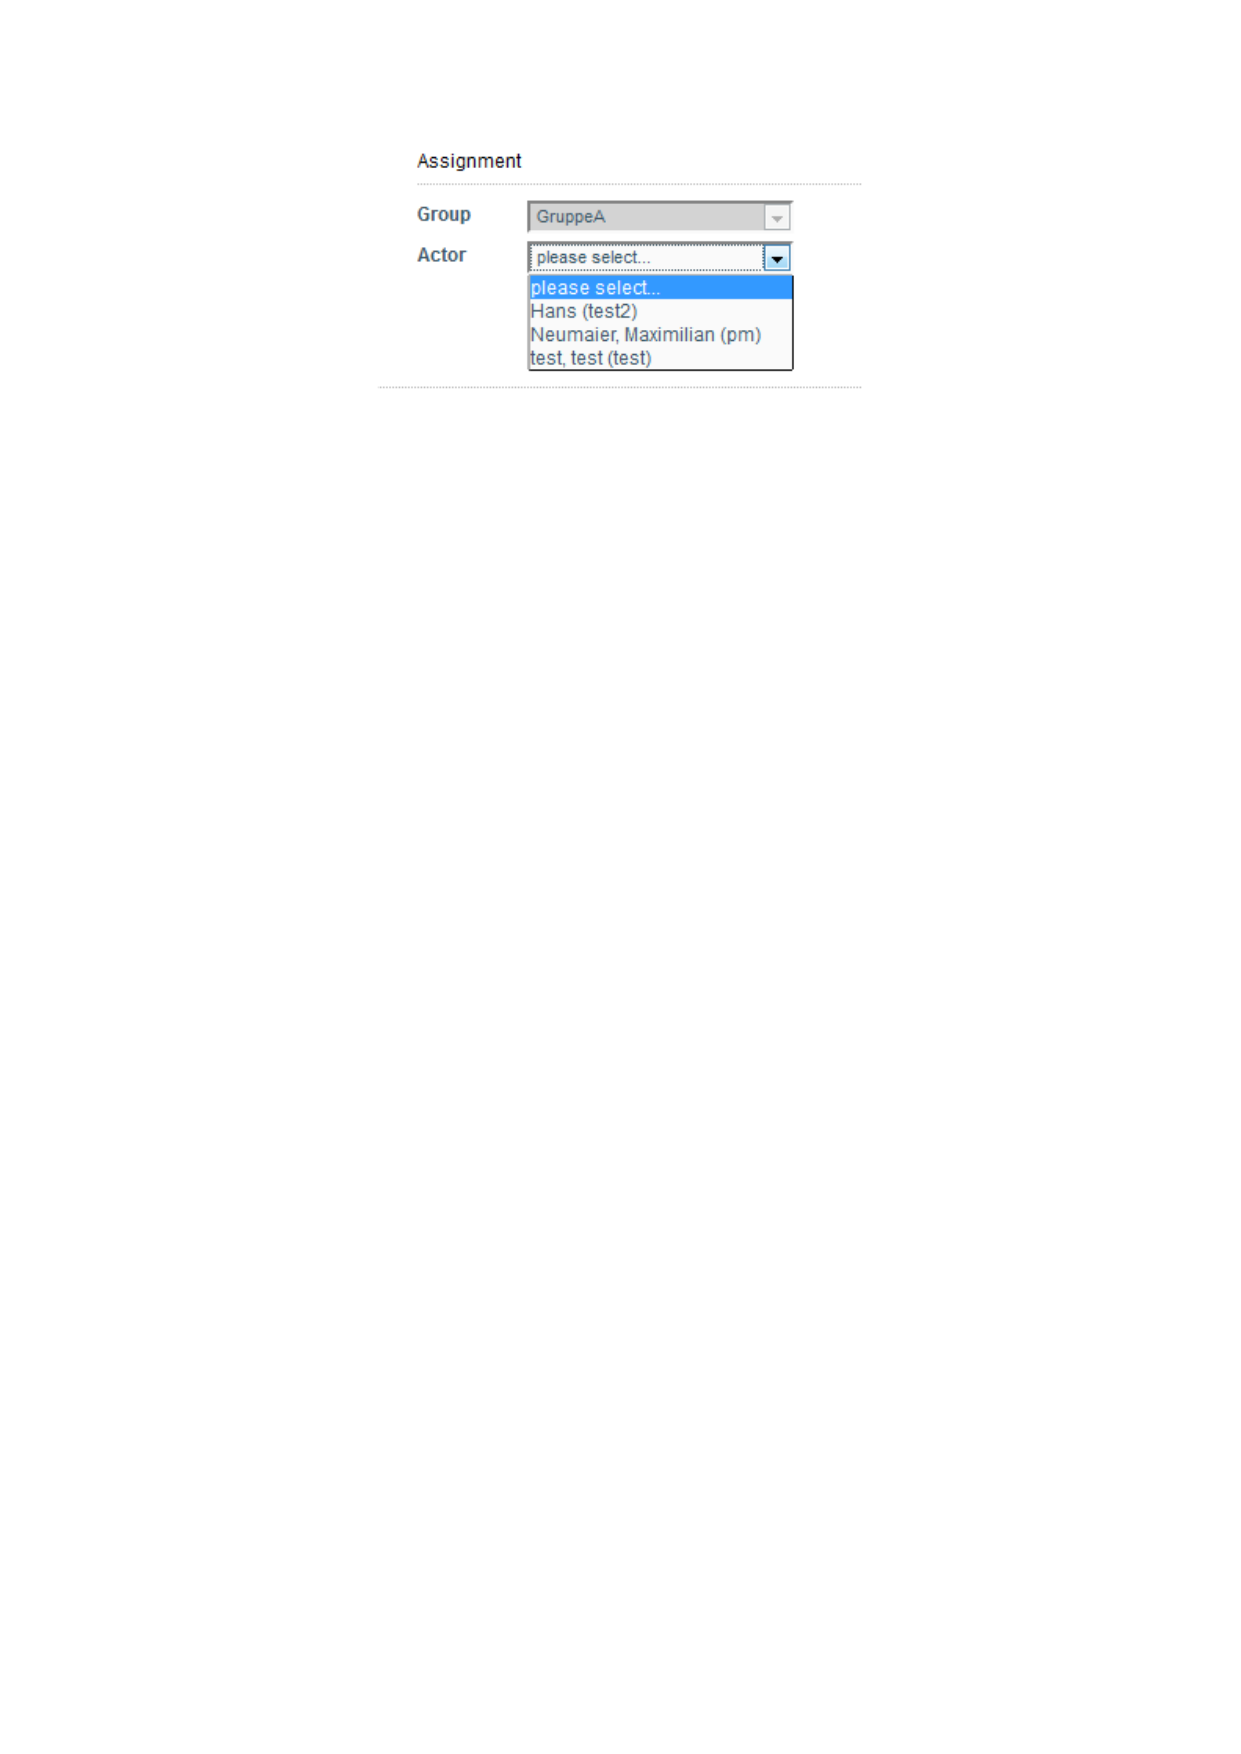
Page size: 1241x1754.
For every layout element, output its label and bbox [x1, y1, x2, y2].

picture [377, 118, 863, 415]
